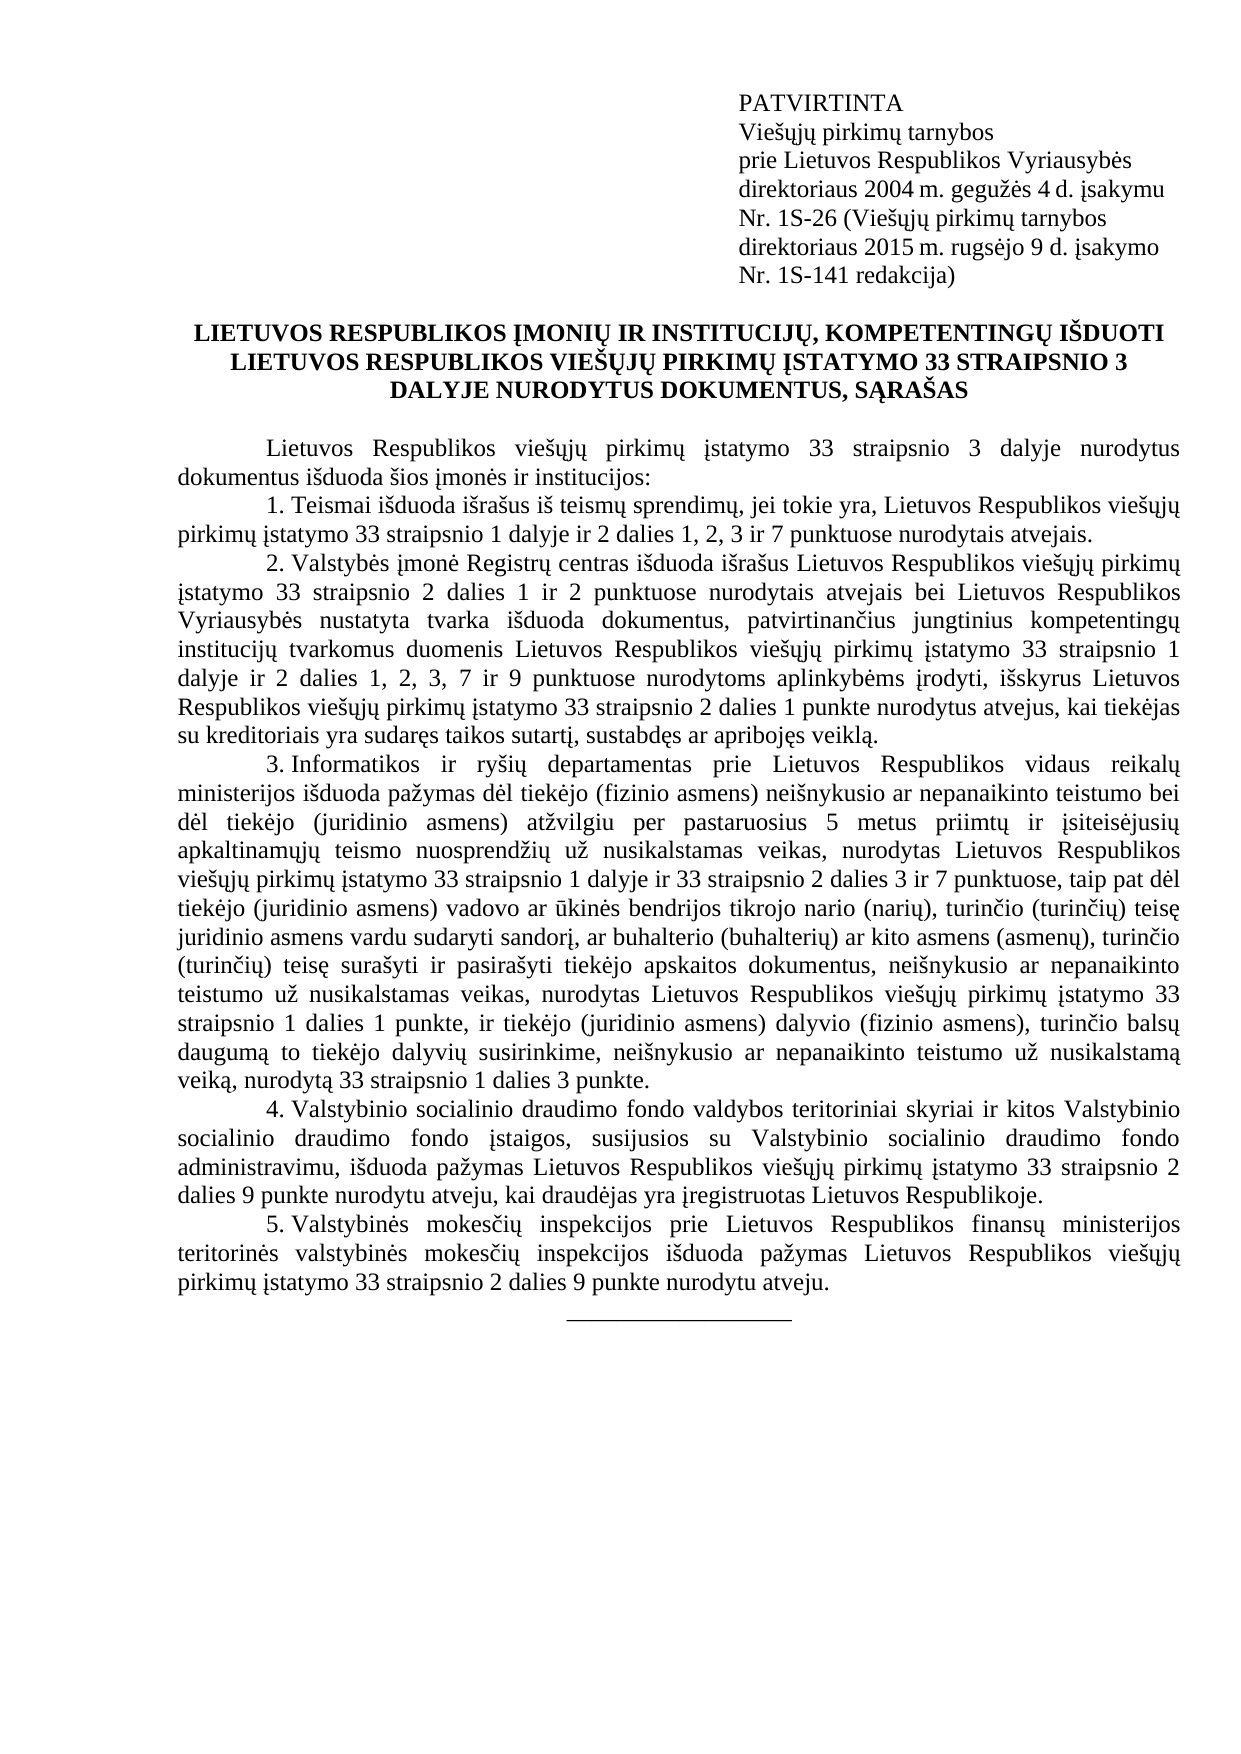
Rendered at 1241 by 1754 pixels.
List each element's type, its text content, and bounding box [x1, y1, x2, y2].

text __________________ [177, 1295, 1181, 1324]
text 3. Informatikos ir ryšių departamentas prie Lietuvos Respublikos vidaus reikalų ministerijos išduoda pažymas dėl tiekėjo (fizinio asmens) neišnykusio ar nepanaikinto teistumo bei dėl tiekėjo (juridinio asmens) atžvilgiu per pastaruosius 5 metus priimtų ir įsiteisėjusių apkaltinamųjų teismo nuosprendžių už nusikalstamas veikas, nurodytas Lietuvos Respublikos viešųjų pirkimų įstatymo 33 straipsnio 1 dalyje ir 33 straipsnio 2 dalies 3 ir 7 punktuose, taip pat dėl tiekėjo (juridinio asmens) vadovo ar ūkinės bendrijos tikrojo nario (narių), turinčio (turinčių) teisę juridinio asmens vardu sudaryti sandorį, ar buhalterio (buhalterių) ar kito asmens (asmenų), turinčio (turinčių) teisę surašyti ir pasirašyti tiekėjo apskaitos dokumentus, neišnykusio ar nepanaikinto teistumo už nusikalstamas veikas, nurodytas Lietuvos Respublikos viešųjų pirkimų įstatymo 33 straipsnio 1 dalies 1 punkte, ir tiekėjo (juridinio asmens) dalyvio (fizinio asmens), turinčio balsų daugumą to tiekėjo dalyvių susirinkime, neišnykusio ar nepanaikinto teistumo už nusikalstamą veiką, nurodytą 33 straipsnio 1 dalies 3 punkte. [177, 749, 1181, 1094]
text Lietuvos Respublikos viešųjų pirkimų įstatymo 33 straipsnio 3 dalyje nurodytus dokumentus išduoda šios įmonės ir institucijos: [177, 433, 1181, 490]
text 5. Valstybinės mokesčių inspekcijos prie Lietuvos Respublikos finansų ministerijos teritorinės valstybinės mokesčių inspekcijos išduoda pažymas Lietuvos Respublikos viešųjų pirkimų įstatymo 33 straipsnio 2 dalies 9 punkte nurodytu atveju. [177, 1209, 1181, 1295]
text 2. Valstybės įmonė Registrų centras išduoda išrašus Lietuvos Respublikos viešųjų pirkimų įstatymo 33 straipsnio 2 dalies 1 ir 2 punktuose nurodytais atvejais bei Lietuvos Respublikos Vyriausybės nustatyta tvarka išduoda dokumentus, patvirtinančius jungtinius kompetentingų institucijų tvarkomus duomenis Lietuvos Respublikos viešųjų pirkimų įstatymo 33 straipsnio 1 dalyje ir 2 dalies 1, 2, 3, 7 ir 9 punktuose nurodytoms aplinkybėms įrodyti, išskyrus Lietuvos Respublikos viešųjų pirkimų įstatymo 33 straipsnio 2 dalies 1 punkte nurodytus atvejus, kai tiekėjas su kreditoriais yra sudaręs taikos sutartį, sustabdęs ar apribojęs veiklą. [177, 548, 1181, 749]
text 1. Teismai išduoda išrašus iš teismų sprendimų, jei tokie yra, Lietuvos Respublikos viešųjų pirkimų įstatymo 33 straipsnio 1 dalyje ir 2 dalies 1, 2, 3 ir 7 punktuose nurodytais atvejais. [177, 490, 1181, 548]
text Viešųjų pirkimų tarnybos prie Lietuvos Respublikos Vyriausybės direktoriaus 2004 m. gegužės 4 d. įsakymu Nr. 1S-26 (Viešųjų pirkimų tarnybos direktoriaus 2015 m. rugsėjo 9 d. įsakymo Nr. 1S-141 redakcija) [738, 117, 1181, 289]
text 4. Valstybinio socialinio draudimo fondo valdybos teritoriniai skyriai ir kitos Valstybinio socialinio draudimo fondo įstaigos, susijusios su Valstybinio socialinio draudimo fondo administravimu, išduoda pažymas Lietuvos Respublikos viešųjų pirkimų įstatymo 33 straipsnio 2 dalies 9 punkte nurodytu atveju, kai draudėjas yra įregistruotas Lietuvos Respublikoje. [177, 1094, 1181, 1209]
text LIETUVOS RESPUBLIKOS ĮMONIŲ IR INSTITUCIJŲ, KOMPETENTINGŲ IŠDUOTI LIETUVOS RESPUBLIKOS VIEŠŲJŲ PIRKIMŲ ĮSTATYMO 33 STRAIPSNIO 3 DALYJE NURODYTUS DOKUMENTUS, SĄRAŠAS [177, 318, 1181, 404]
text PATVIRTINTA [738, 88, 1181, 117]
